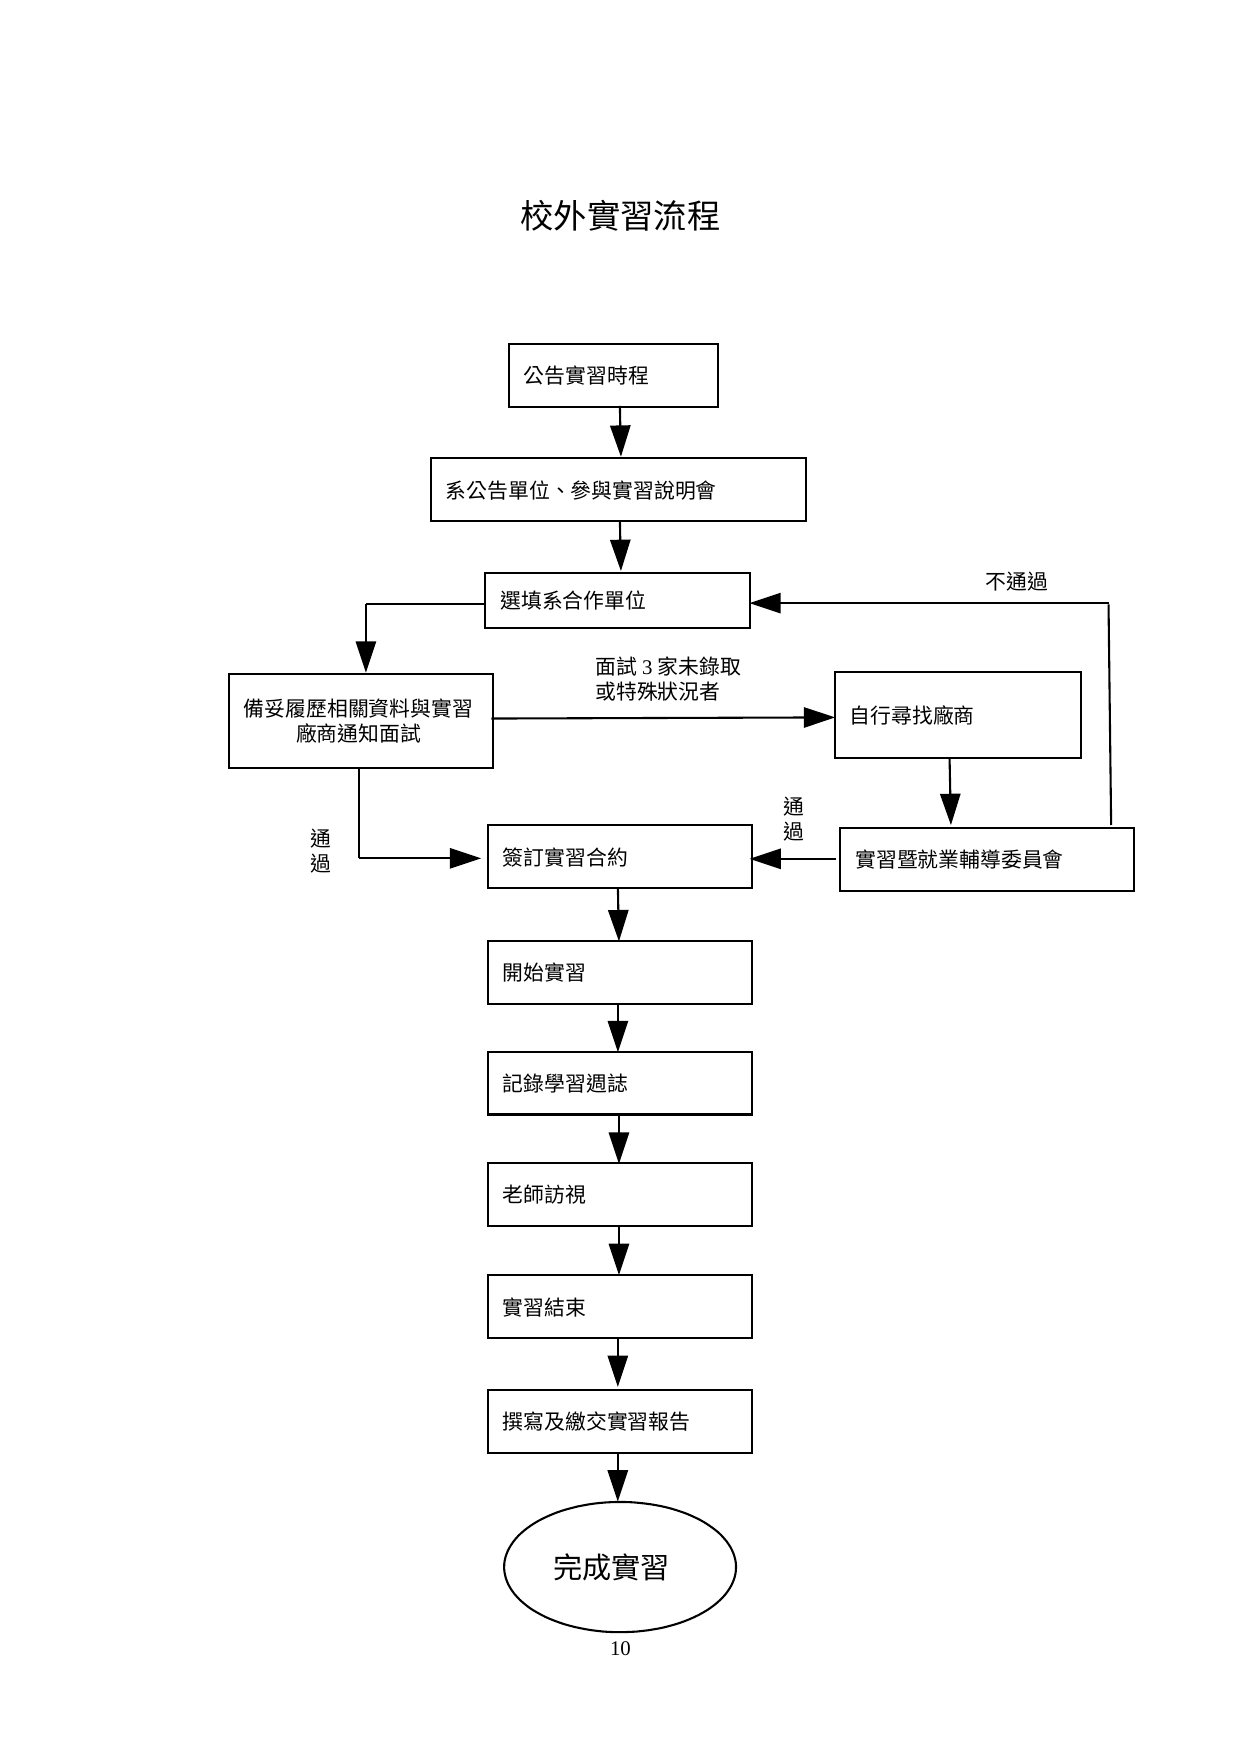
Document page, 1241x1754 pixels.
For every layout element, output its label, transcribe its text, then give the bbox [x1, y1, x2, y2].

text 校外實習流程 [106, 189, 1134, 238]
